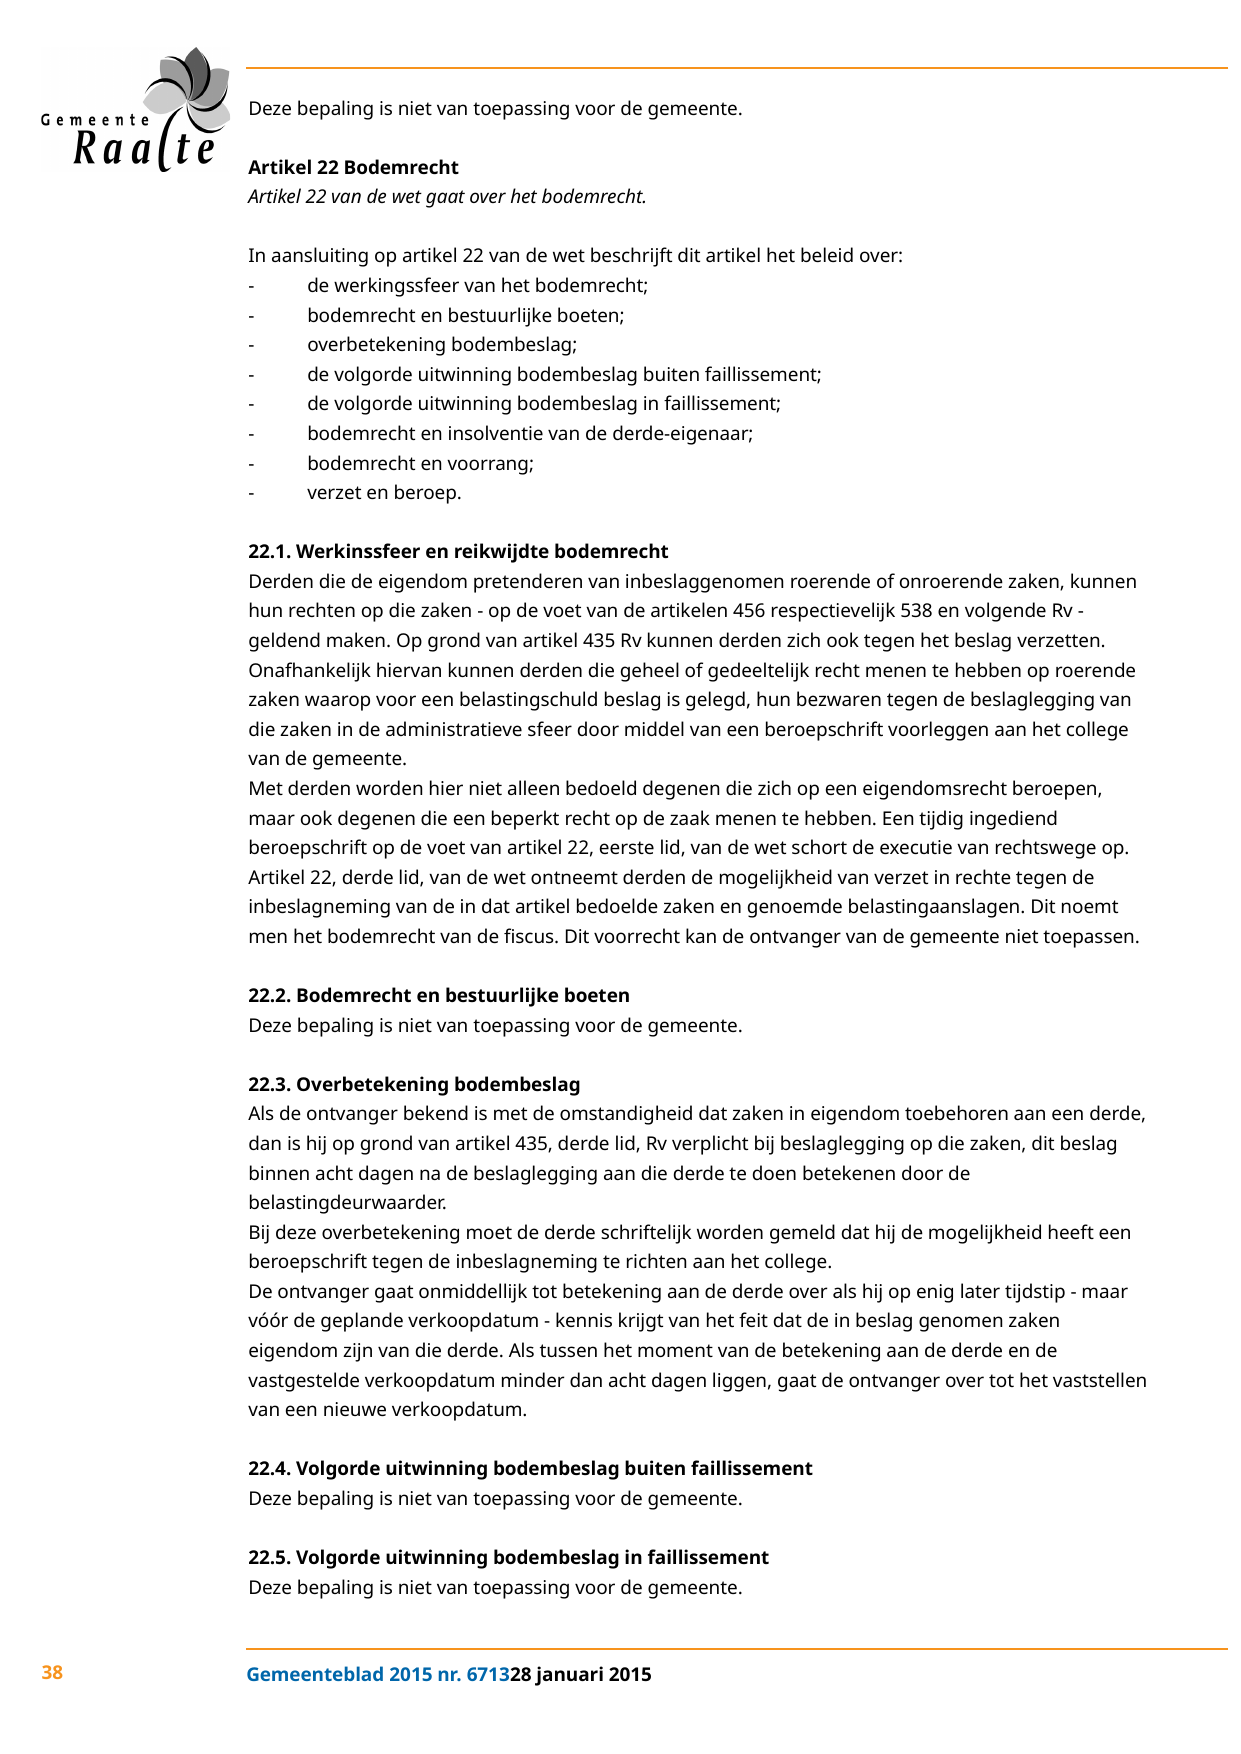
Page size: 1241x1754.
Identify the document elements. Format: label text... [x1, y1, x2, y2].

text Artikel 22, derde lid, van de wet ontneemt derden de mogelijkheid van verzet in rechte tegen de inbeslagneming van de in dat artikel bedoelde zaken en genoemde belastingaanslagen. Dit noemt men het bodemrecht van de fiscus. Dit voorrecht kan de ontvanger van de gemeente niet toepassen. [248, 864, 1152, 949]
text Deze bepaling is niet van toepassing voor de gemeente. [248, 95, 1152, 121]
text Deze bepaling is niet van toepassing voor de gemeente. [248, 1485, 1152, 1511]
text Met derden worden hier niet alleen bedoeld degenen die zich op een eigendomsrecht beroepen, maar ook degenen die een beperkt recht op de zaak menen te hebben. Een tijdig ingediend beroepschrift op de voet van artikel 22, eerste lid, van de wet schort de executie van rechtswege op. [248, 775, 1152, 860]
text Artikel 22 Bodemrecht [248, 154, 1152, 180]
text 22.3. Overbetekening bodembeslag [248, 1071, 1152, 1097]
list bodemrecht en voorrang; [248, 450, 1152, 476]
list verzet en beroep. [248, 479, 1152, 505]
text In aansluiting op artikel 22 van de wet beschrijft dit artikel het beleid over: [248, 243, 1152, 268]
text Derden die de eigendom pretenderen van inbeslaggenomen roerende of onroerende zaken, kunnen hun rechten op die zaken - op de voet van de artikelen 456 respectievelijk 538 en volgende Rv - geldend maken. Op grond van artikel 435 Rv kunnen derden zich ook tegen het beslag verzetten. [248, 568, 1152, 653]
list de werkingssfeer van het bodemrecht; [248, 272, 1152, 298]
text Bij deze overbetekening moet de derde schriftelijk worden gemeld dat hij de mogelijkheid heeft een beroepschrift tegen de inbeslagneming te richten aan het college. [248, 1219, 1152, 1274]
text Als de ontvanger bekend is met de omstandigheid dat zaken in eigendom toebehoren aan een derde, dan is hij op grond van artikel 435, derde lid, Rv verplicht bij beslaglegging op die zaken, dit beslag binnen acht dagen na de beslaglegging aan die derde te doen betekenen door de belastingdeurwaarder. [248, 1101, 1152, 1215]
text Artikel 22 van de wet gaat over het bodemrecht. [248, 183, 1152, 209]
list bodemrecht en bestuurlijke boeten; [248, 302, 1152, 328]
list overbetekening bodembeslag; [248, 331, 1152, 357]
text Deze bepaling is niet van toepassing voor de gemeente. [248, 1012, 1152, 1038]
text 22.2. Bodemrecht en bestuurlijke boeten [248, 982, 1152, 1008]
text 22.5. Volgorde uitwinning bodembeslag in faillissement [248, 1544, 1152, 1570]
text De ontvanger gaat onmiddellijk tot betekening aan de derde over als hij op enig later tijdstip - maar vóór de geplande verkoopdatum - kennis krijgt van het feit dat de in beslag genomen zaken eigendom zijn van die derde. Als tussen het moment van de betekening aan de derde en de vastgestelde verkoopdatum minder dan acht dagen liggen, gaat de ontvanger over tot het vaststellen van een nieuwe verkoopdatum. [248, 1278, 1152, 1422]
picture [41, 47, 231, 172]
list de volgorde uitwinning bodembeslag in faillissement; [248, 391, 1152, 416]
text Onafhankelijk hiervan kunnen derden die geheel of gedeeltelijk recht menen te hebben op roerende zaken waarop voor een belastingschuld beslag is gelegd, hun bezwaren tegen de beslaglegging van die zaken in de administratieve sfeer door middel van een beroepschrift voorleggen aan het college van de gemeente. [248, 657, 1152, 771]
text Deze bepaling is niet van toepassing voor de gemeente. [248, 1574, 1152, 1600]
text 22.1. Werkinssfeer en reikwijdte bodemrecht [248, 538, 1152, 564]
list bodemrecht en insolventie van de derde-eigenaar; [248, 420, 1152, 446]
text 22.4. Volgorde uitwinning bodembeslag buiten faillissement [248, 1456, 1152, 1481]
list de volgorde uitwinning bodembeslag buiten faillissement; [248, 361, 1152, 387]
